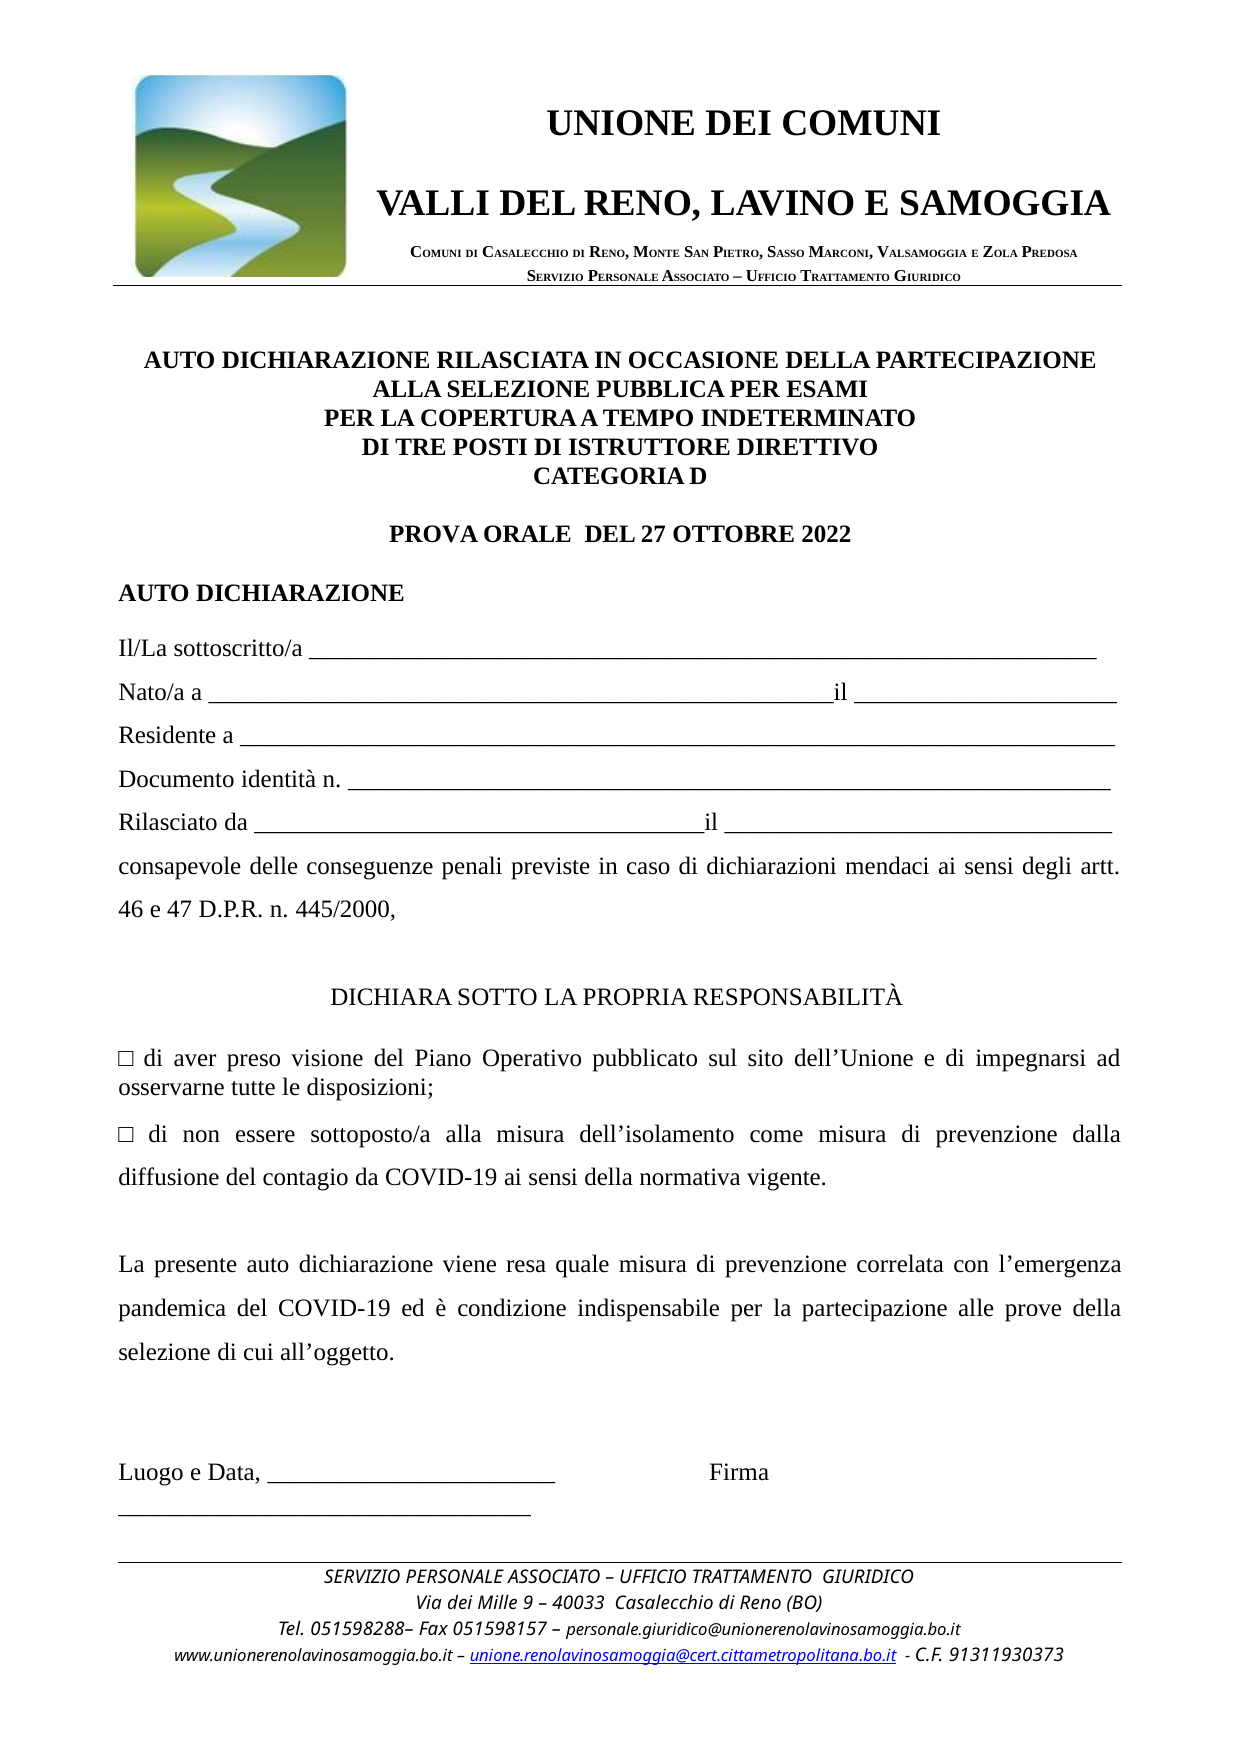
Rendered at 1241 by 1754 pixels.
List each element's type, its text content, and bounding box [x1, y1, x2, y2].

text Nato/a a __________________________________________________il _____________________ [118, 677, 1122, 706]
text DICHIARA SOTTO LA PROPRIA RESPONSABILITÀ [118, 981, 1122, 1011]
text AUTO DICHIARAZIONE RILASCIATA IN OCCASIONE DELLA PARTECIPAZIONE ALLA SELEZIONE PUBBLICA PER ESAMI [118, 345, 1122, 403]
text PROVA ORALE DEL 27 OTTOBRE 2022 [118, 519, 1122, 548]
text □ di aver preso visione del Piano Operativo pubblicato sul sito dell’Unione e di impegnarsi ad osservarne tutte le disposizioni; [118, 1043, 1122, 1101]
text PER LA COPERTURA A TEMPO INDETERMINATO [118, 403, 1122, 432]
text CATEGORIA D [118, 461, 1122, 490]
text □ di non essere sottoposto/a alla misura dell’isolamento come misura di prevenzione dalla diffusione del contagio da COVID-19 ai sensi della normativa vigente. [118, 1119, 1122, 1191]
text Documento identità n. _____________________________________________________________ [118, 764, 1122, 793]
text AUTO DICHIARAZIONE [118, 577, 1122, 607]
text consapevole delle conseguenze penali previste in caso di dichiarazioni mendaci ai sensi degli artt. 46 e 47 D.P.R. n. 445/2000, [118, 851, 1122, 923]
text Luogo e Data, _______________________ Firma _________________________________ [118, 1457, 1122, 1519]
text Residente a ______________________________________________________________________ [118, 720, 1122, 749]
text Rilasciato da ____________________________________il _______________________________ [118, 807, 1122, 836]
text DI TRE POSTI DI ISTRUTTORE DIRETTIVO [118, 432, 1122, 461]
text La presente auto dichiarazione viene resa quale misura di prevenzione correlata con l’emergenza pandemica del COVID-19 ed è condizione indispensabile per la partecipazione alle prove della selezione di cui all’oggetto. [118, 1249, 1122, 1366]
text Il/La sottoscritto/a _______________________________________________________________ [118, 633, 1122, 662]
